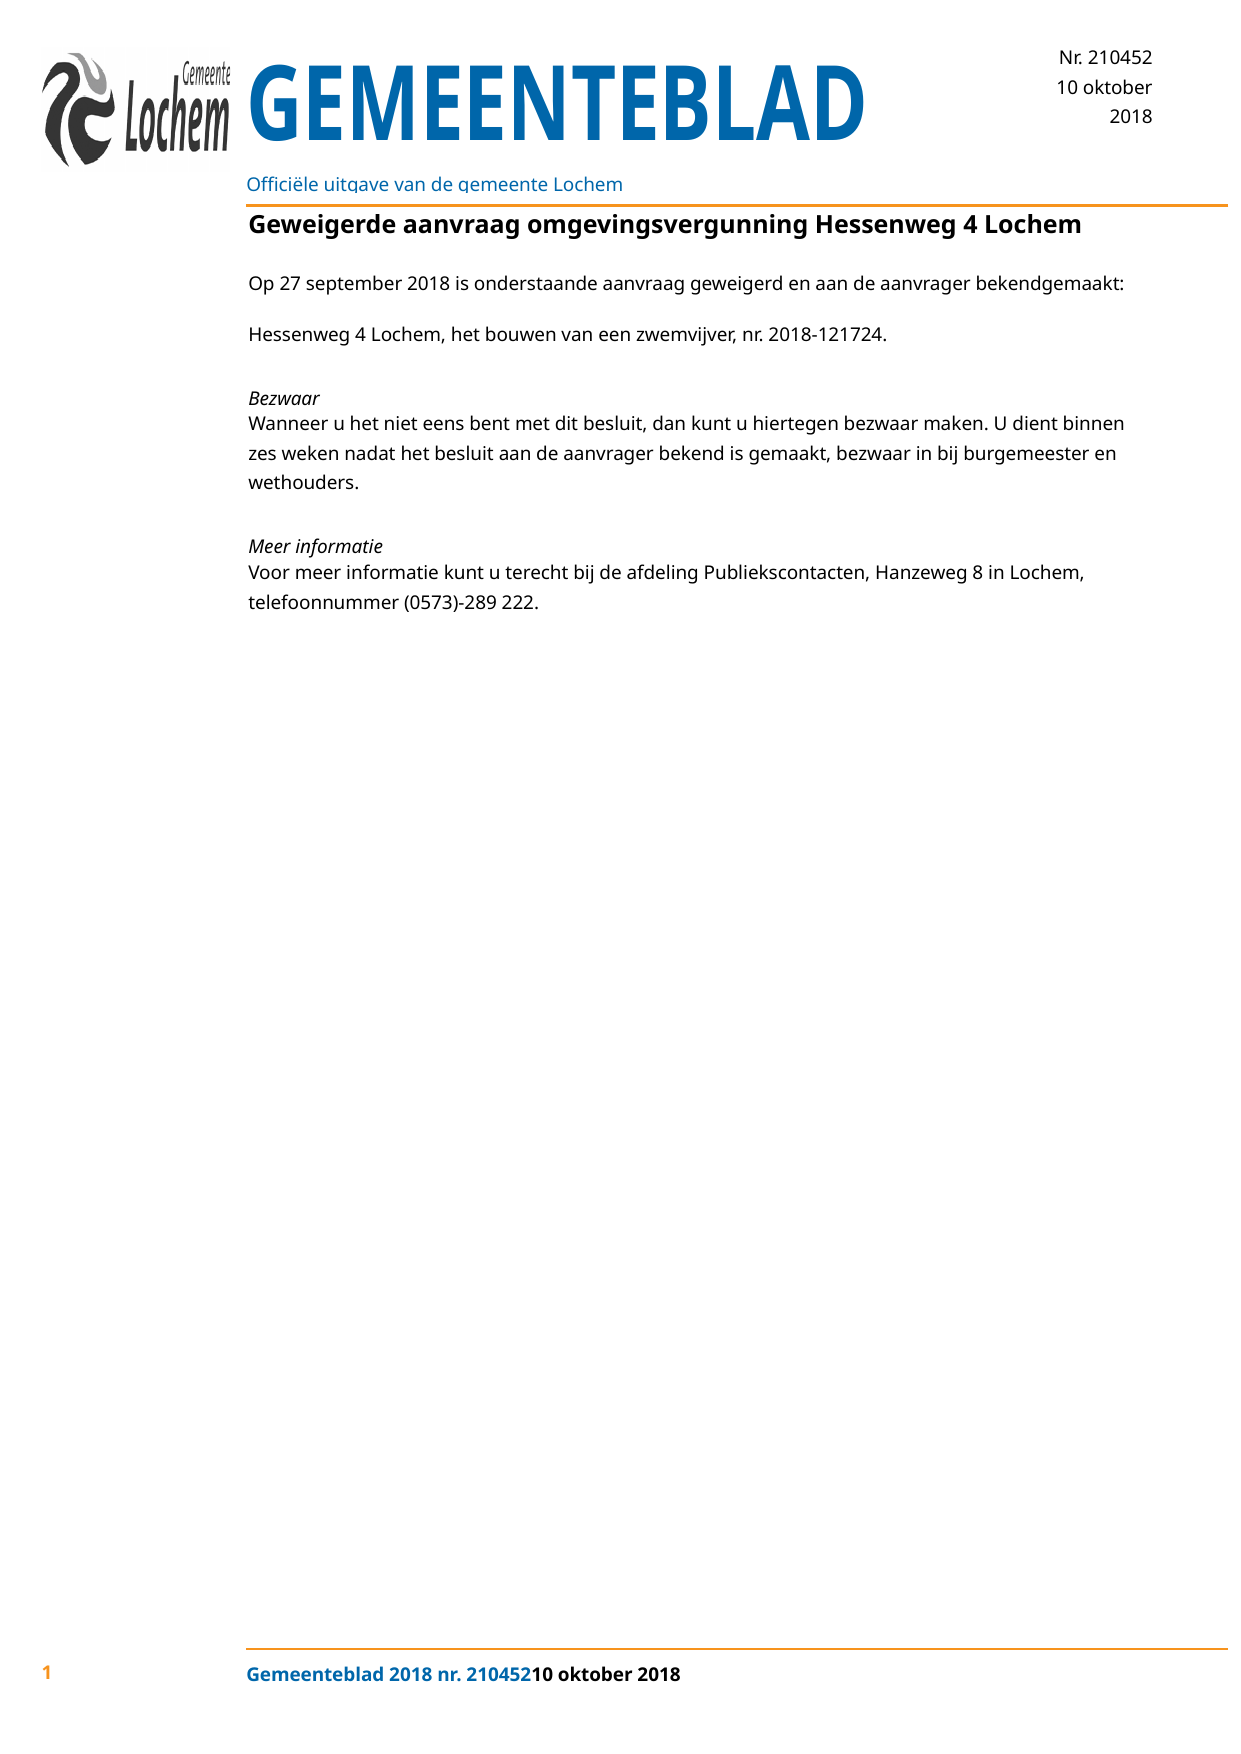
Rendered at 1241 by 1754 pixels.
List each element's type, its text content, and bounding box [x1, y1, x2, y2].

picture [41, 47, 231, 172]
text Op 27 september 2018 is onderstaande aanvraag geweigerd en aan de aanvrager bekendgemaakt: [248, 270, 1152, 296]
text Hessenweg 4 Lochem, het bouwen van een zwemvijver, nr. 2018-121724. [248, 321, 1152, 346]
text Voor meer informatie kunt u terecht bij de afdeling Publiekscontacten, Hanzeweg 8 in Lochem, telefoonnummer (0573)-289 222. [248, 559, 1152, 614]
text Wanneer u het niet eens bent met dit besluit, dan kunt u hiertegen bezwaar maken. U dient binnen zes weken nadat het besluit aan de aanvrager bekend is gemaakt, bezwaar in bij burgemeester en wethouders. [248, 410, 1152, 495]
text Meer informatie [248, 533, 1152, 559]
text Geweigerde aanvraag omgevingsvergunning Hessenweg 4 Lochem [248, 207, 1152, 241]
text Bezwaar [248, 385, 1152, 410]
